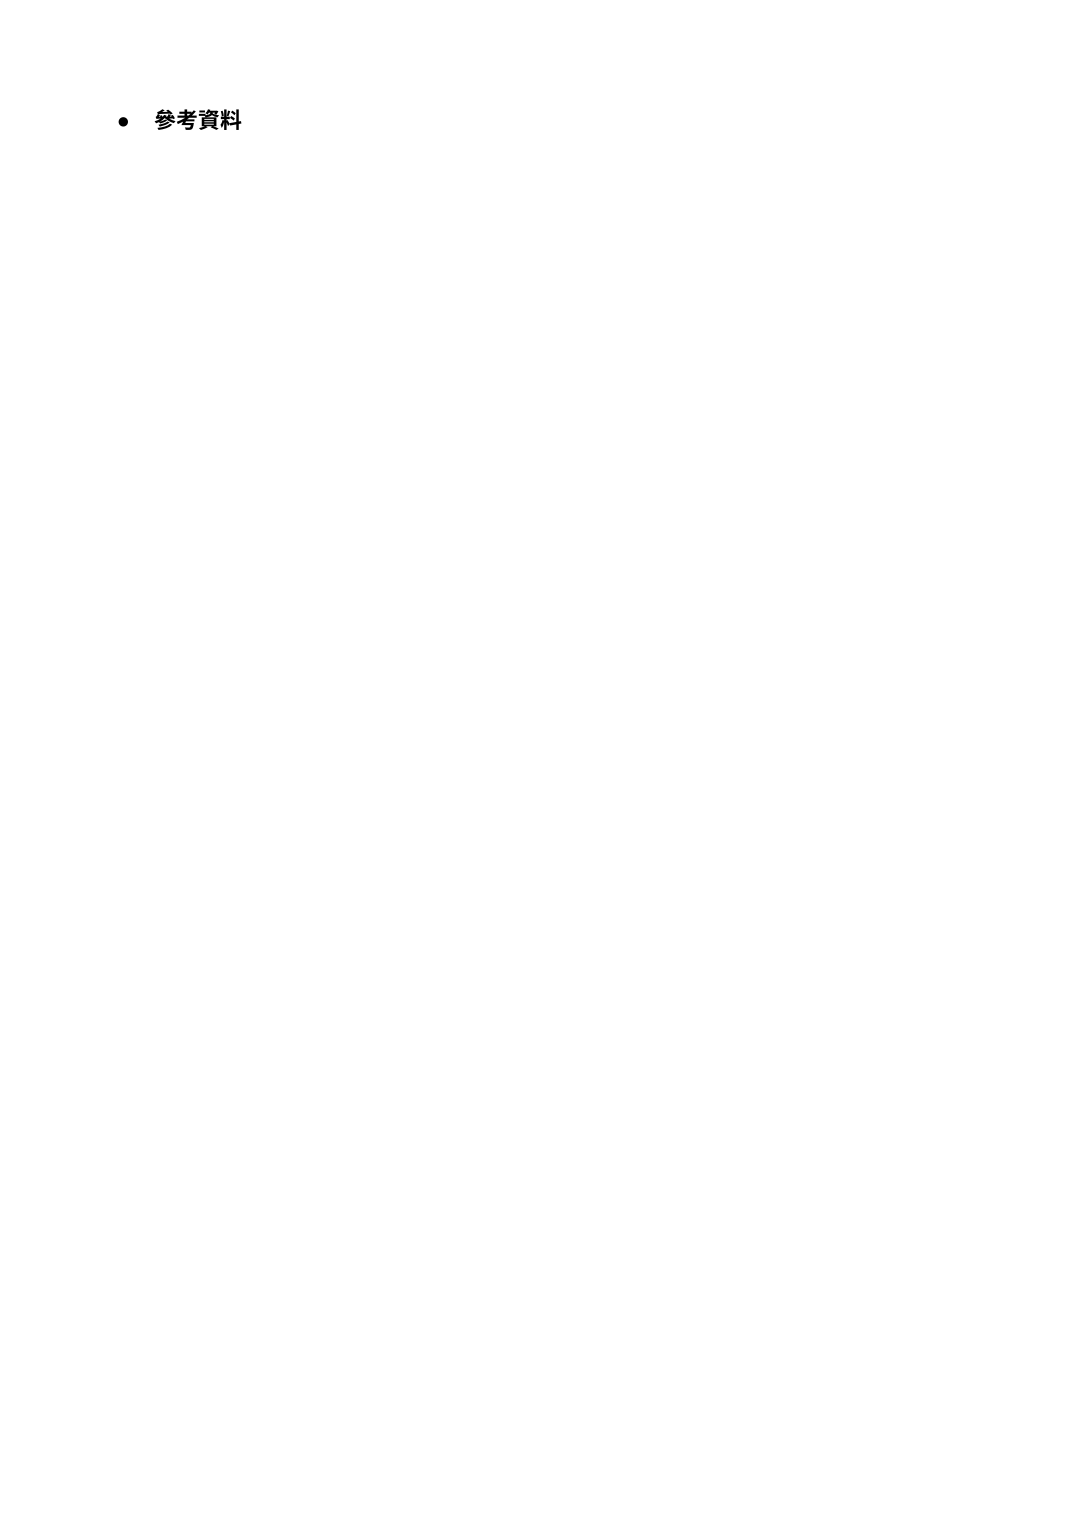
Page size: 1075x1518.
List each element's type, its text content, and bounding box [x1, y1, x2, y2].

list 參考資料 [117, 103, 996, 134]
